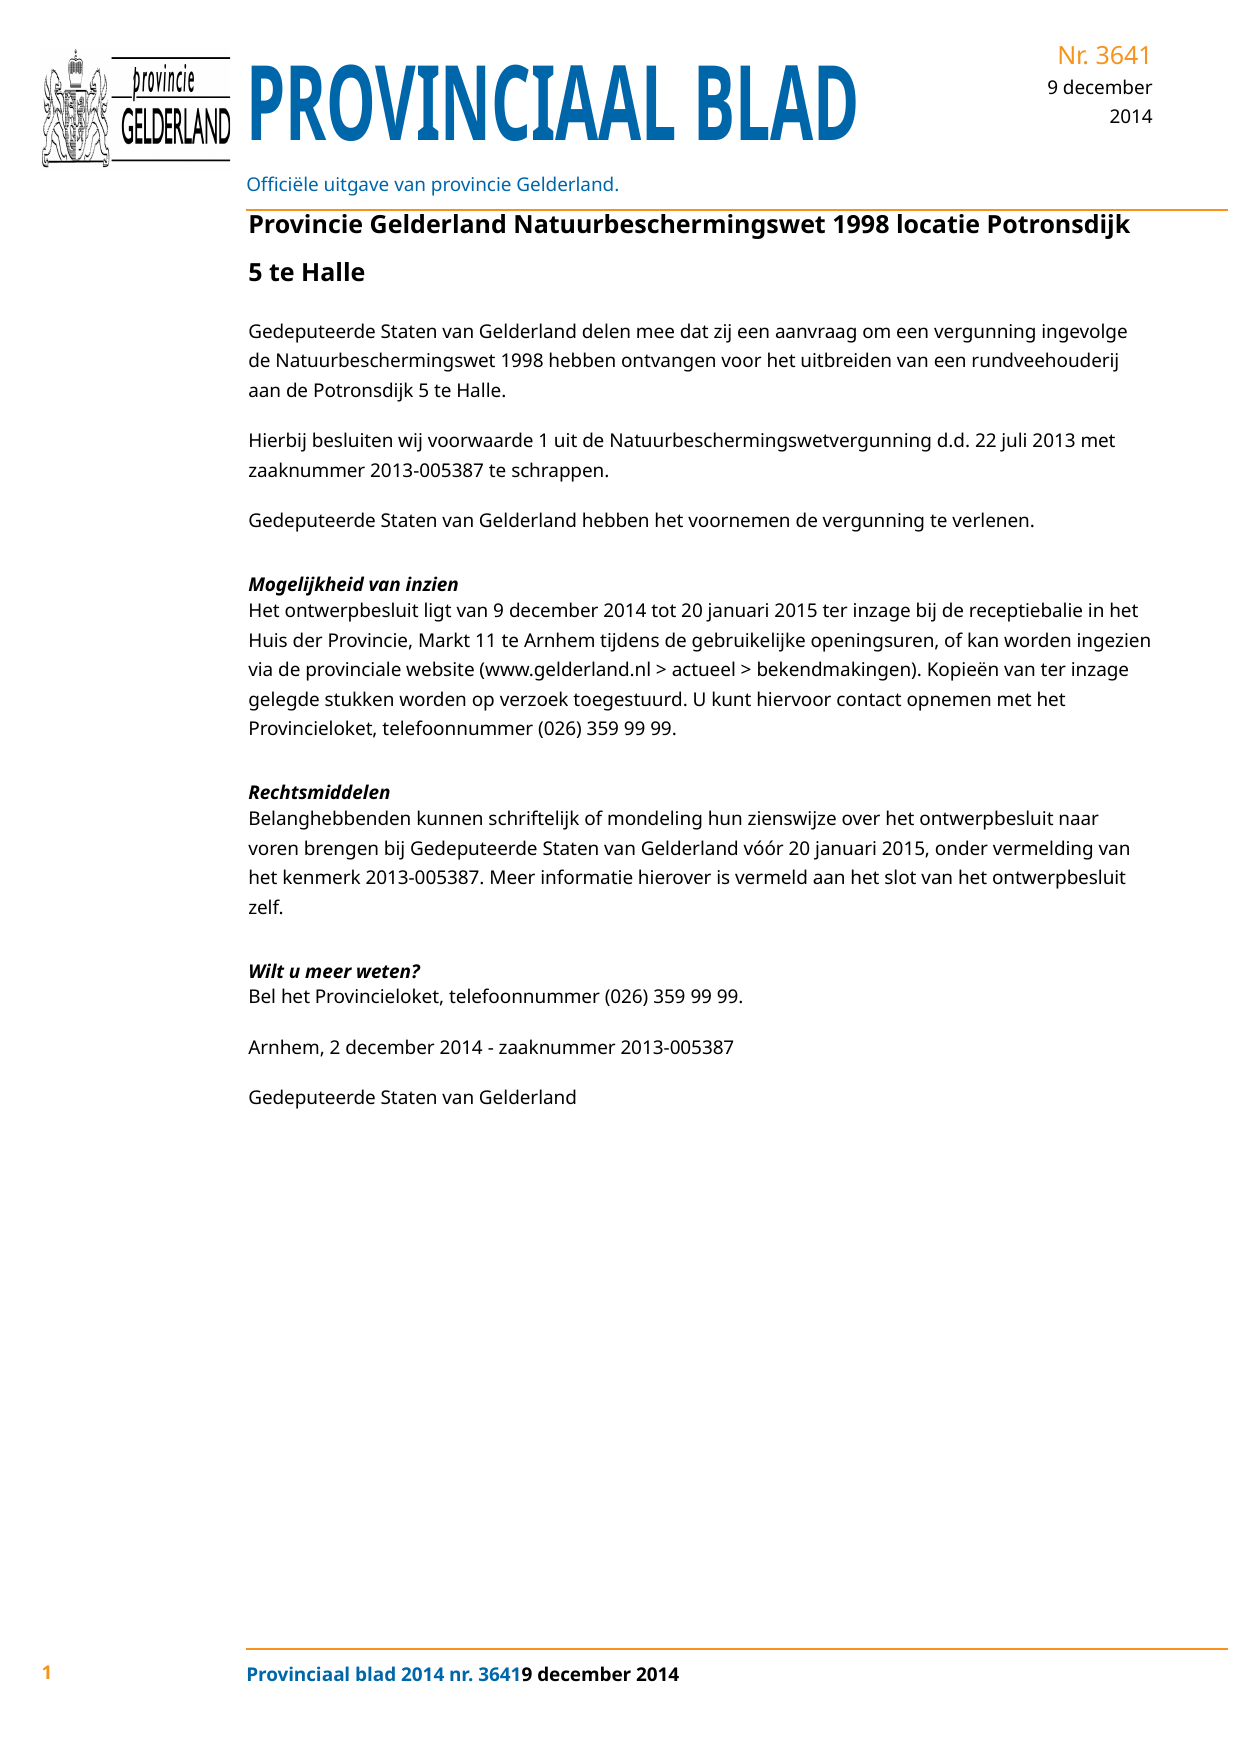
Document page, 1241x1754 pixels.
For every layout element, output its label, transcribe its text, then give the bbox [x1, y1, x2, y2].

text Bel het Provincieloket, telefoonnummer (026) 359 99 99. [248, 984, 1152, 1009]
text Mogelijkheid van inzien [248, 571, 1152, 597]
text Provincie Gelderland Natuurbeschermingswet 1998 locatie Potronsdijk 5 te Halle [248, 211, 1152, 288]
text Arnhem, 2 december 2014 - zaaknummer 2013-005387 [248, 1034, 1152, 1060]
text Rechtsmiddelen [248, 779, 1152, 805]
picture [41, 47, 231, 172]
text Gedeputeerde Staten van Gelderland [248, 1084, 1152, 1110]
text Het ontwerpbesluit ligt van 9 december 2014 tot 20 januari 2015 ter inzage bij de receptiebalie in het Huis der Provincie, Markt 11 te Arnhem tijdens de gebruikelijke openingsuren, of kan worden ingezien via de provinciale website (www.gelderland.nl > actueel > bekendmakingen). Kopieën van ter inzage gelegde stukken worden op verzoek toegestuurd. U kunt hiervoor contact opnemen met het Provincieloket, telefoonnummer (026) 359 99 99. [248, 597, 1152, 741]
text Wilt u meer weten? [248, 958, 1152, 984]
text Belanghebbenden kunnen schriftelijk of mondeling hun zienswijze over het ontwerpbesluit naar voren brengen bij Gedeputeerde Staten van Gelderland vóór 20 januari 2015, onder vermelding van het kenmerk 2013-005387. Meer informatie hierover is vermeld aan het slot van het ontwerpbesluit zelf. [248, 805, 1152, 920]
text Gedeputeerde Staten van Gelderland delen mee dat zij een aanvraag om een vergunning ingevolge de Natuurbeschermingswet 1998 hebben ontvangen voor het uitbreiden van een rundveehouderij aan de Potronsdijk 5 te Halle. [248, 318, 1152, 403]
text Hierbij besluiten wij voorwaarde 1 uit de Natuurbeschermingswetvergunning d.d. 22 juli 2013 met zaaknummer 2013-005387 te schrappen. [248, 427, 1152, 483]
text Gedeputeerde Staten van Gelderland hebben het voornemen de vergunning te verlenen. [248, 507, 1152, 533]
